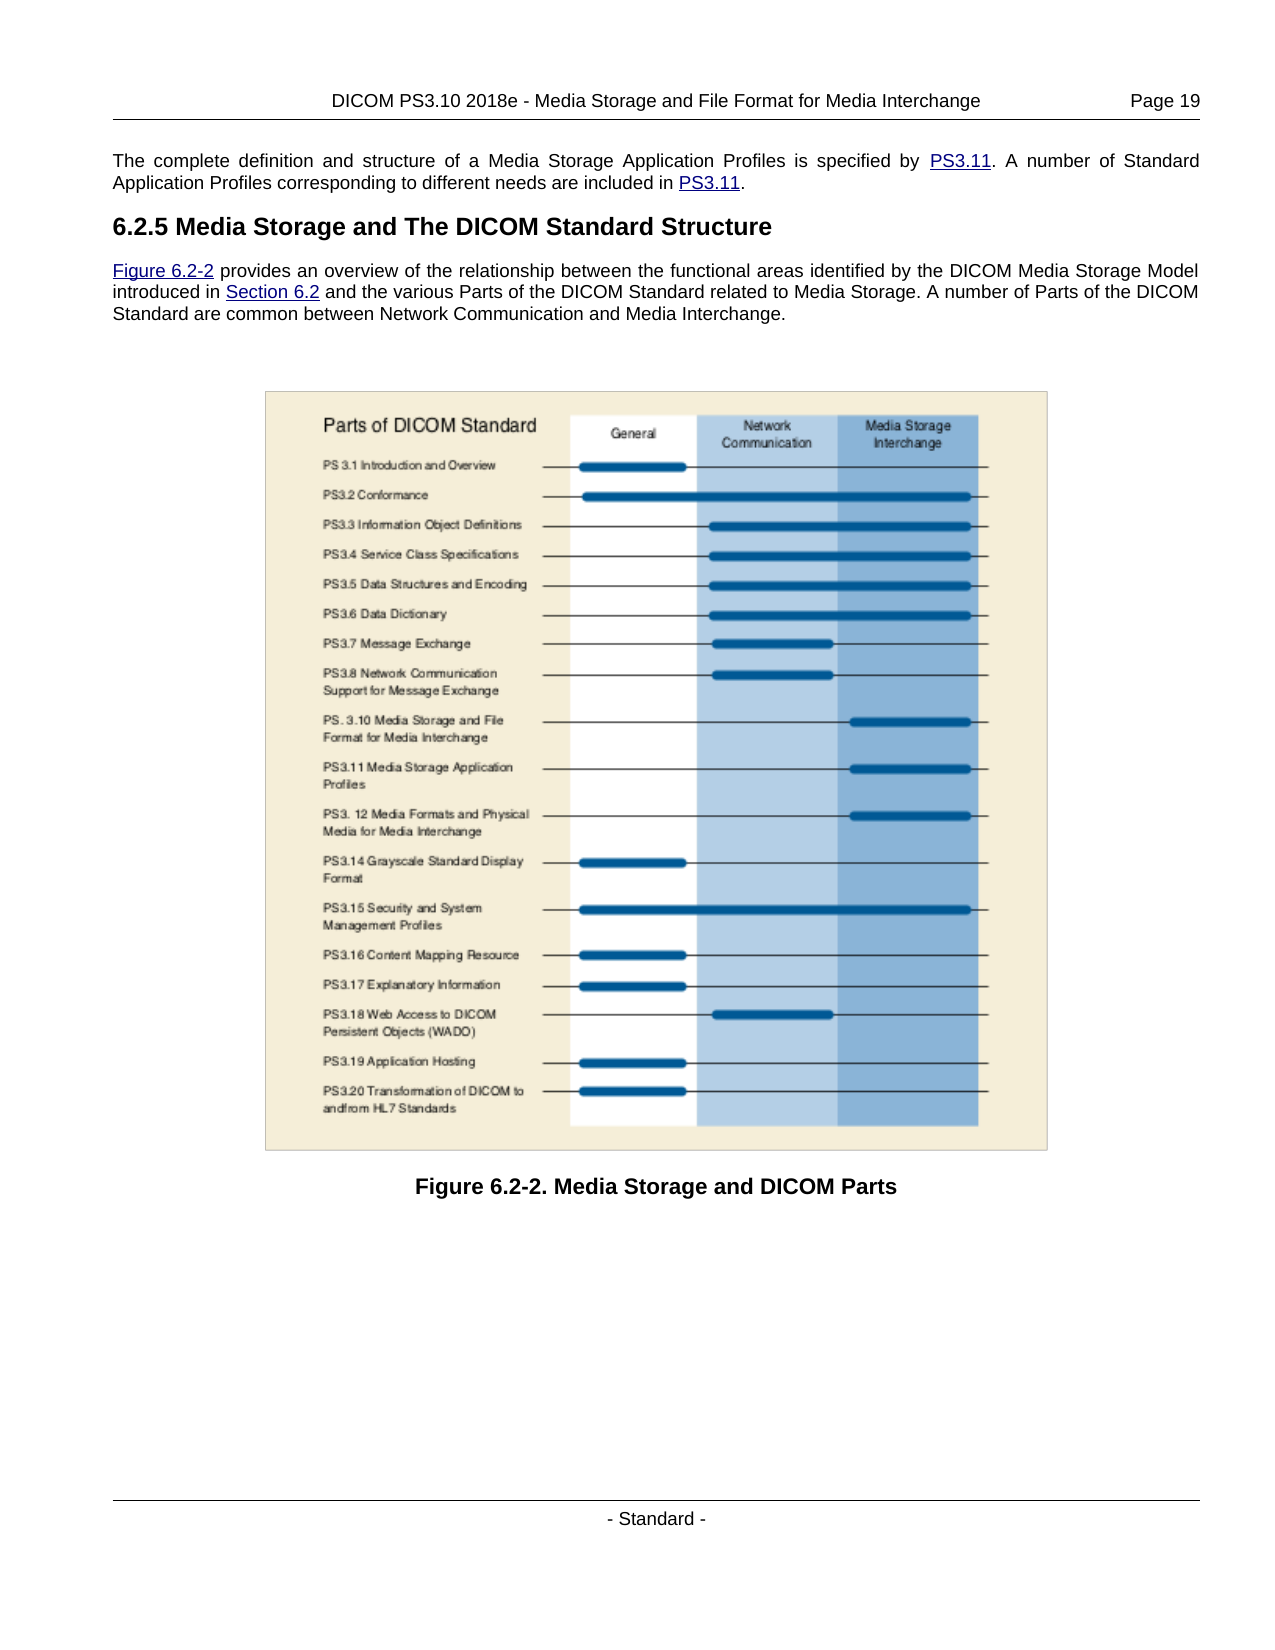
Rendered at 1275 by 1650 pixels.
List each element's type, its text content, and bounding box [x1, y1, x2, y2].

picture [264, 390, 1049, 1152]
text Figure 6.2-2 provides an overview of the relationship between the functional areas identified by the DICOM Media Storage Model introduced in Section 6.2 and the various Parts of the DICOM Standard related to Media Storage. A number of Parts of the DICOM Standard are common between Network Communication and Media Interchange. [112, 259, 1200, 324]
text The complete definition and structure of a Media Storage Application Profiles is specified by PS3.11. A number of Standard Application Profiles corresponding to different needs are included in PS3.11. [112, 150, 1200, 193]
text 6.2.5 Media Storage and The DICOM Standard Structure [112, 212, 1200, 241]
text Figure 6.2-2. Media Storage and DICOM Parts [112, 1174, 1200, 1199]
